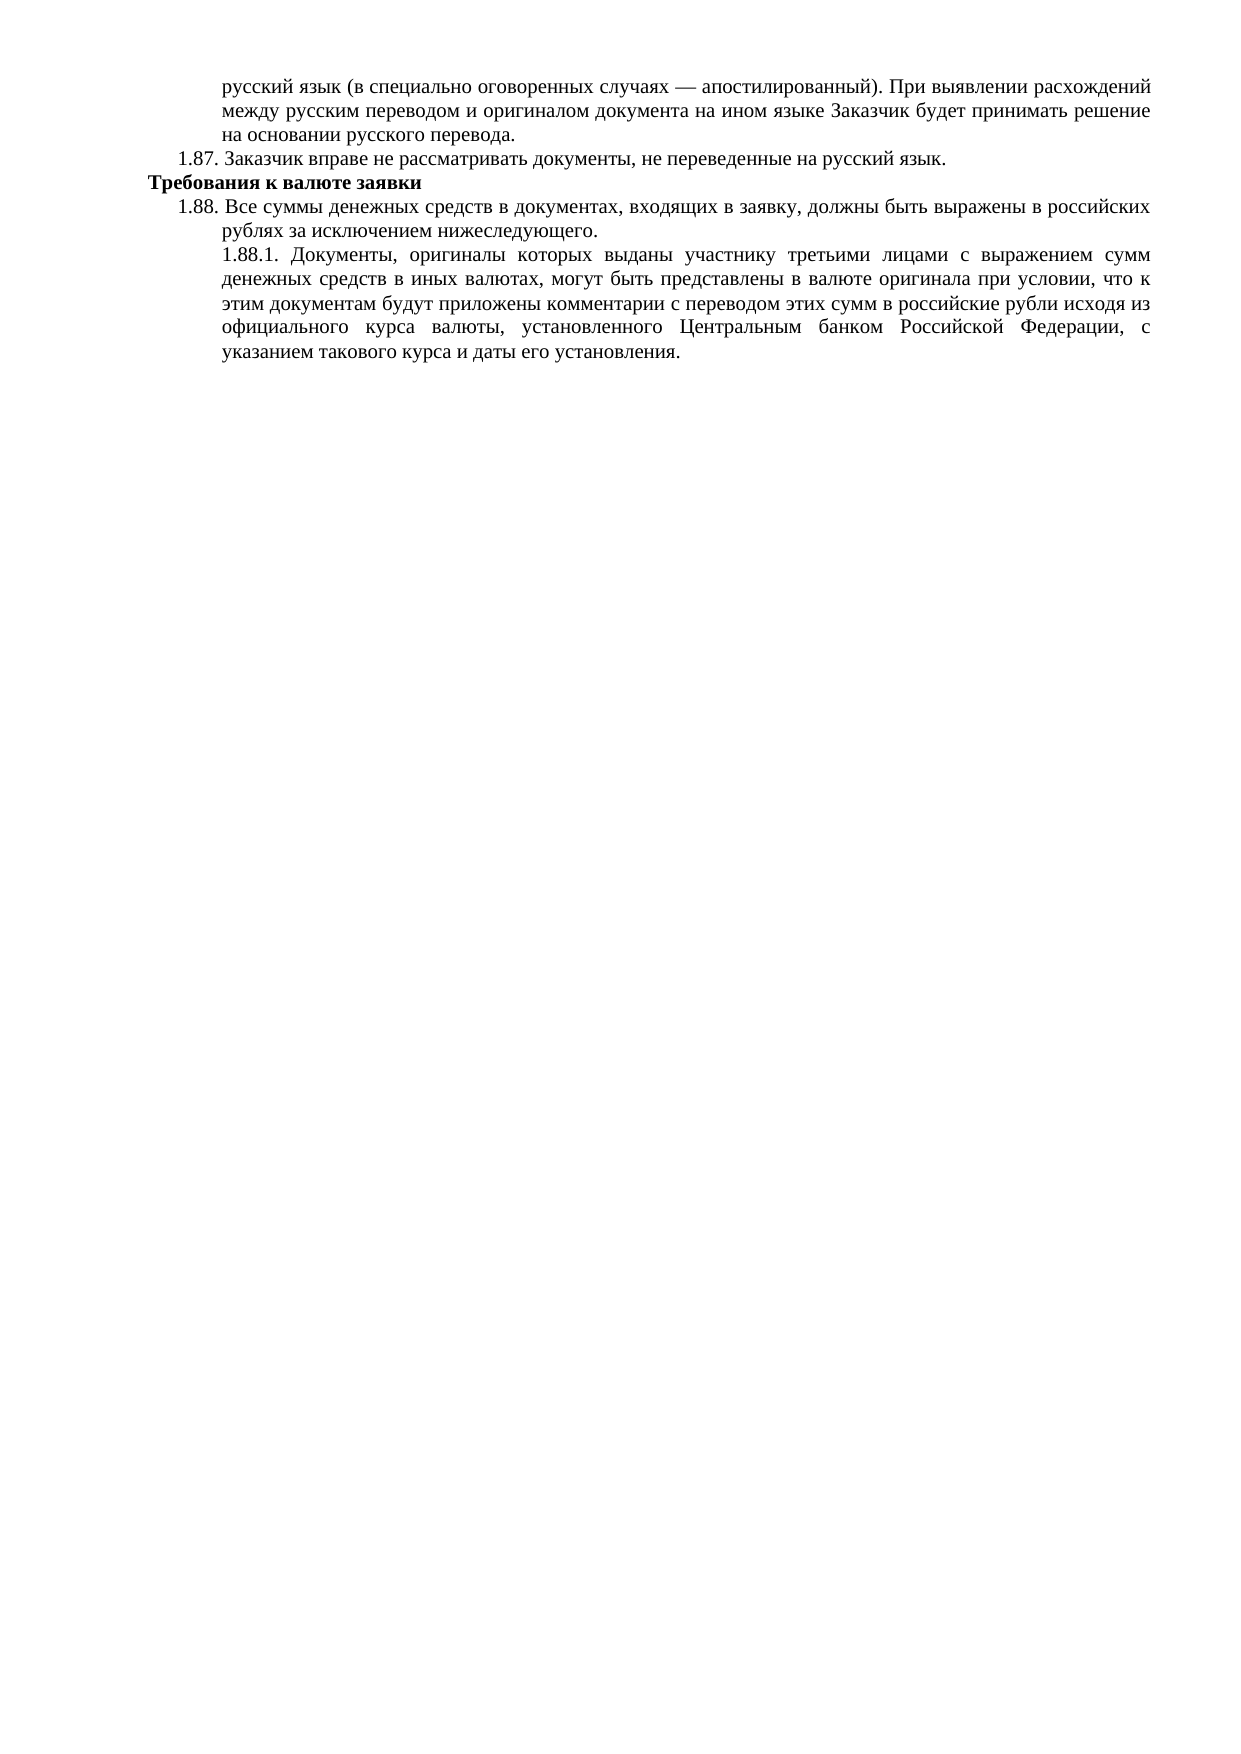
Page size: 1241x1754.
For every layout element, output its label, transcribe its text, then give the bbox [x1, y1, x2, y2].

text 1.88.1. Документы, оригиналы которых выданы участнику третьими лицами с выражением сумм денежных средств в иных валютах, могут быть представлены в валюте оригинала при условии, что к этим документам будут приложены комментарии с переводом этих сумм в российские рубли исходя из официального курса валюты, установленного Центральным банком Российской Федерации, с указанием такового курса и даты его установления. [222, 242, 1152, 363]
text русский язык (в специально оговоренных случаях — апостилированный). При выявлении расхождений между русским переводом и оригиналом документа на ином языке Заказчик будет принимать решение на основании русского перевода. [222, 74, 1152, 146]
text 1.88. Все суммы денежных средств в документах, входящих в заявку, должны быть выражены в российских рублях за исключением нижеследующего. [177, 194, 1152, 242]
subtitle Требования к валюте заявки [148, 170, 1152, 194]
text 1.87. Заказчик вправе не рассматривать документы, не переведенные на русский язык. [177, 146, 1152, 170]
